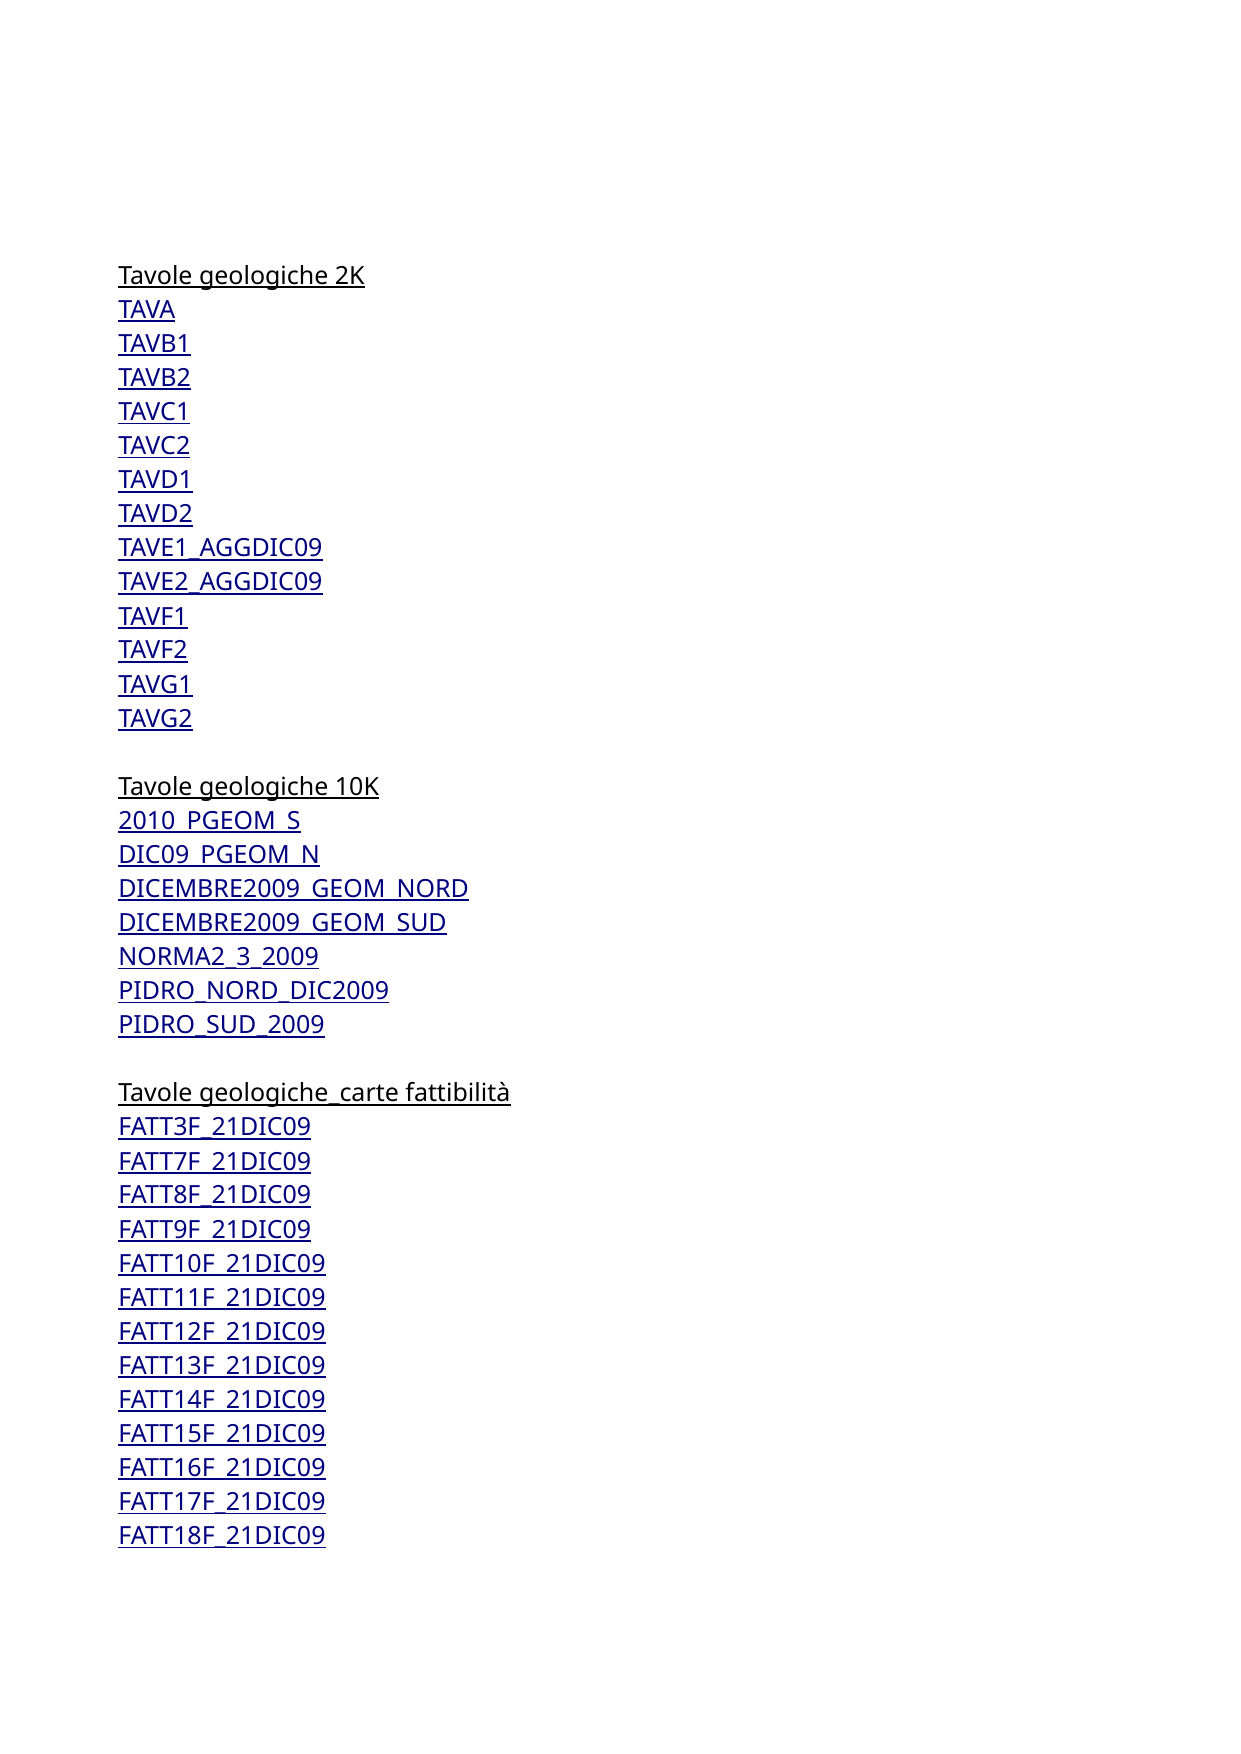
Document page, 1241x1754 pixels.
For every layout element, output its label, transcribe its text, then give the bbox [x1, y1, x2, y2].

text FATT8F_21DIC09 [118, 1177, 1122, 1211]
text Tavole geologiche 10K [118, 768, 1122, 802]
text TAVD1 [118, 462, 1122, 496]
text TAVG1 [118, 666, 1122, 700]
text FATT16F_21DIC09 [118, 1450, 1122, 1484]
text FATT18F_21DIC09 [118, 1518, 1122, 1552]
text TAVG2 [118, 700, 1122, 734]
text FATT15F_21DIC09 [118, 1416, 1122, 1450]
text FATT12F_21DIC09 [118, 1313, 1122, 1347]
text FATT17F_21DIC09 [118, 1484, 1122, 1518]
text FATT11F_21DIC09 [118, 1279, 1122, 1313]
text FATT3F_21DIC09 [118, 1109, 1122, 1143]
text Tavole geologiche 2K [118, 257, 1122, 292]
text TAVB2 [118, 360, 1122, 394]
text Tavole geologiche_carte fattibilità [118, 1075, 1122, 1109]
text TAVD2 [118, 496, 1122, 530]
text FATT13F_21DIC09 [118, 1347, 1122, 1382]
text TAVB1 [118, 326, 1122, 360]
text TAVC2 [118, 428, 1122, 462]
text TAVE2_AGGDIC09 [118, 564, 1122, 598]
text TAVF1 [118, 598, 1122, 632]
text FATT14F_21DIC09 [118, 1382, 1122, 1416]
text TAVC1 [118, 394, 1122, 428]
text PIDRO_SUD_2009 [118, 1007, 1122, 1041]
text FATT9F_21DIC09 [118, 1211, 1122, 1245]
text DIC09_PGEOM_N [118, 837, 1122, 871]
text DICEMBRE2009_GEOM_SUD [118, 905, 1122, 939]
text FATT10F_21DIC09 [118, 1245, 1122, 1279]
text NORMA2_3_2009 [118, 939, 1122, 973]
text PIDRO_NORD_DIC2009 [118, 973, 1122, 1007]
text 2010_PGEOM_S [118, 802, 1122, 837]
text TAVF2 [118, 632, 1122, 666]
text FATT7F_21DIC09 [118, 1143, 1122, 1177]
text TAVA [118, 292, 1122, 326]
text DICEMBRE2009_GEOM_NORD [118, 871, 1122, 905]
text TAVE1_AGGDIC09 [118, 530, 1122, 564]
